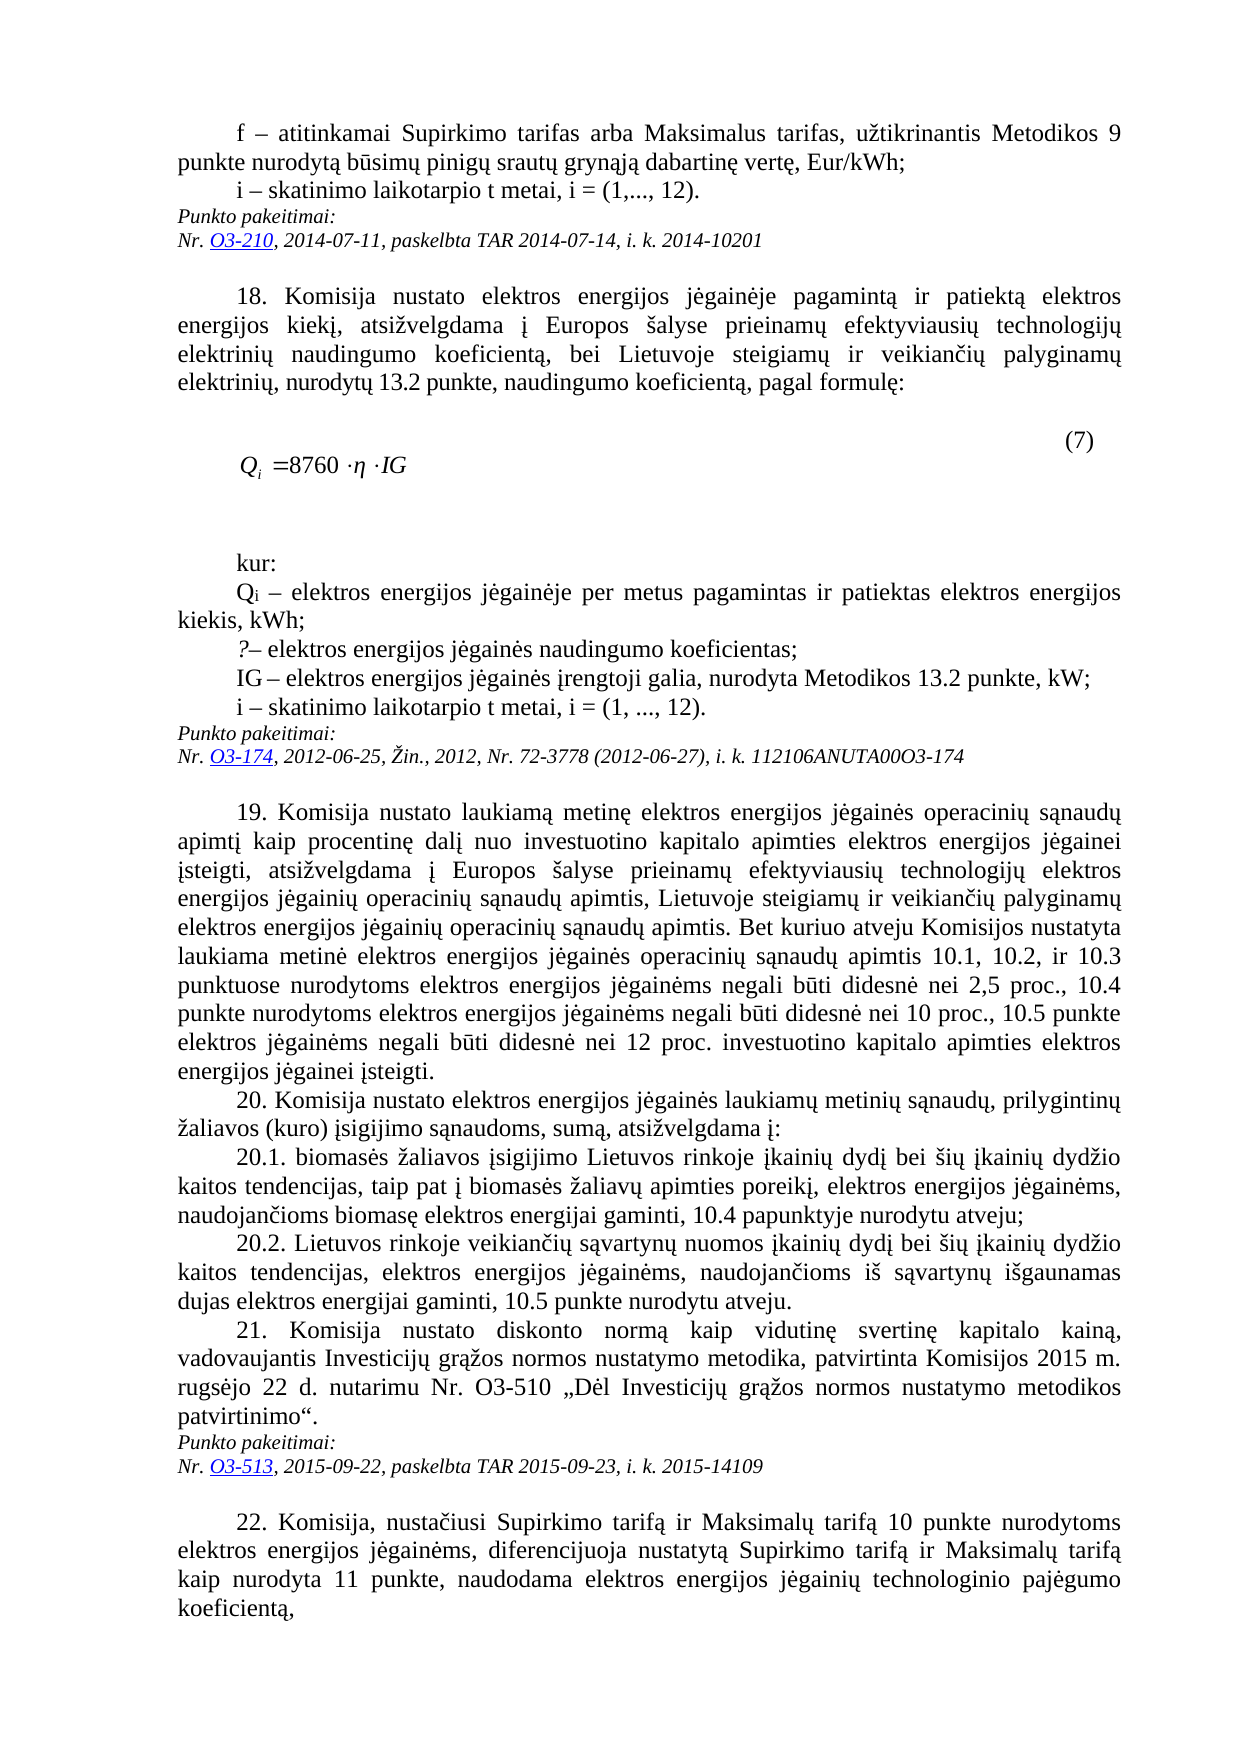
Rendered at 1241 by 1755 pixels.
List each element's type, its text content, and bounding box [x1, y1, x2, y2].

text eta?– elektros energijos jėgainės naudingumo koeficientas; [177, 634, 1122, 663]
text 20. Komisija nustato elektros energijos jėgainės laukiamų metinių sąnaudų, prilygintinų žaliavos (kuro) įsigijimo sąnaudoms, sumą, atsižvelgdama į: [177, 1085, 1122, 1142]
text Nr. O3-174, 2012-06-25, Žin., 2012, Nr. 72-3778 (2012-06-27), i. k. 112106ANUTA00O3-174 [177, 744, 1122, 768]
text Punkto pakeitimai: [177, 1430, 1122, 1454]
text i – skatinimo laikotarpio t metai, i = (1, ..., 12). [177, 692, 1122, 720]
text Punkto pakeitimai: [177, 204, 1122, 228]
text 22. Komisija, nustačiusi Supirkimo tarifą ir Maksimalų tarifą 10 punkte nurodytoms elektros energijos jėgainėms, diferencijuoja nustatytą Supirkimo tarifą ir Maksimalų tarifą kaip nurodyta 11 punkte, naudodama elektros energijos jėgainių technologinio pajėgumo koeficientą, [177, 1507, 1122, 1622]
text Nr. O3-513, 2015-09-22, paskelbta TAR 2015-09-23, i. k. 2015-14109 [177, 1454, 1122, 1478]
text 20.1. biomasės žaliavos įsigijimo Lietuvos rinkoje įkainių dydį bei šių įkainių dydžio kaitos tendencijas, taip pat į biomasės žaliavų apimties poreikį, elektros energijos jėgainėms, naudojančioms biomasę elektros energijai gaminti, 10.4 papunktyje nurodytu atveju; [177, 1142, 1122, 1228]
text 20.2. Lietuvos rinkoje veikiančių sąvartynų nuomos įkainių dydį bei šių įkainių dydžio kaitos tendencijas, elektros energijos jėgainėms, naudojančioms iš sąvartynų išgaunamas dujas elektros energijai gaminti, 10.5 punkte nurodytu atveju. [177, 1228, 1122, 1315]
text f – atitinkamai Supirkimo tarifas arba Maksimalus tarifas, užtikrinantis Metodikos 9 punkte nurodytą būsimų pinigų srautų grynąją dabartinę vertę, Eur/kWh; [177, 118, 1122, 176]
text Nr. O3-210, 2014-07-11, paskelbta TAR 2014-07-14, i. k. 2014-10201 [177, 228, 1122, 252]
text Q(i)=8760*eta*IG (7) [177, 425, 1122, 485]
text 19. Komisija nustato laukiamą metinę elektros energijos jėgainės operacinių sąnaudų apimtį kaip procentinę dalį nuo investuotino kapitalo apimties elektros energijos jėgainei įsteigti, atsižvelgdama į Europos šalyse prieinamų efektyviausių technologijų elektros energijos jėgainių operacinių sąnaudų apimtis, Lietuvoje steigiamų ir veikiančių palyginamų elektros energijos jėgainių operacinių sąnaudų apimtis. Bet kuriuo atveju Komisijos nustatyta laukiama metinė elektros energijos jėgainės operacinių sąnaudų apimtis 10.1, 10.2, ir 10.3 punktuose nurodytoms elektros energijos jėgainėms negali būti didesnė nei 2,5 proc., 10.4 punkte nurodytoms elektros energijos jėgainėms negali būti didesnė nei 10 proc., 10.5 punkte elektros jėgainėms negali būti didesnė nei 12 proc. investuotino kapitalo apimties elektros energijos jėgainei įsteigti. [177, 797, 1122, 1085]
text IG – elektros energijos jėgainės įrengtoji galia, nurodyta Metodikos 13.2 punkte, kW; [177, 663, 1122, 692]
text kur: [177, 531, 1122, 577]
text i – skatinimo laikotarpio t metai, i = (1,..., 12). [177, 176, 1122, 204]
text Qi – elektros energijos jėgainėje per metus pagamintas ir patiektas elektros energijos kiekis, kWh; [177, 577, 1122, 634]
text Punkto pakeitimai: [177, 720, 1122, 744]
text 18. Komisija nustato elektros energijos jėgainėje pagamintą ir patiektą elektros energijos kiekį, atsižvelgdama į Europos šalyse prieinamų efektyviausių technologijų elektrinių naudingumo koeficientą, bei Lietuvoje steigiamų ir veikiančių palyginamų elektrinių, nurodytų 13.2 punkte, naudingumo koeficientą, pagal formulę: [177, 281, 1122, 396]
text 21. Komisija nustato diskonto normą kaip vidutinę svertinę kapitalo kainą, vadovaujantis Investicijų grąžos normos nustatymo metodika, patvirtinta Komisijos 2015 m. rugsėjo 22 d. nutarimu Nr. O3-510 „Dėl Investicijų grąžos normos nustatymo metodikos patvirtinimo“. [177, 1315, 1122, 1430]
